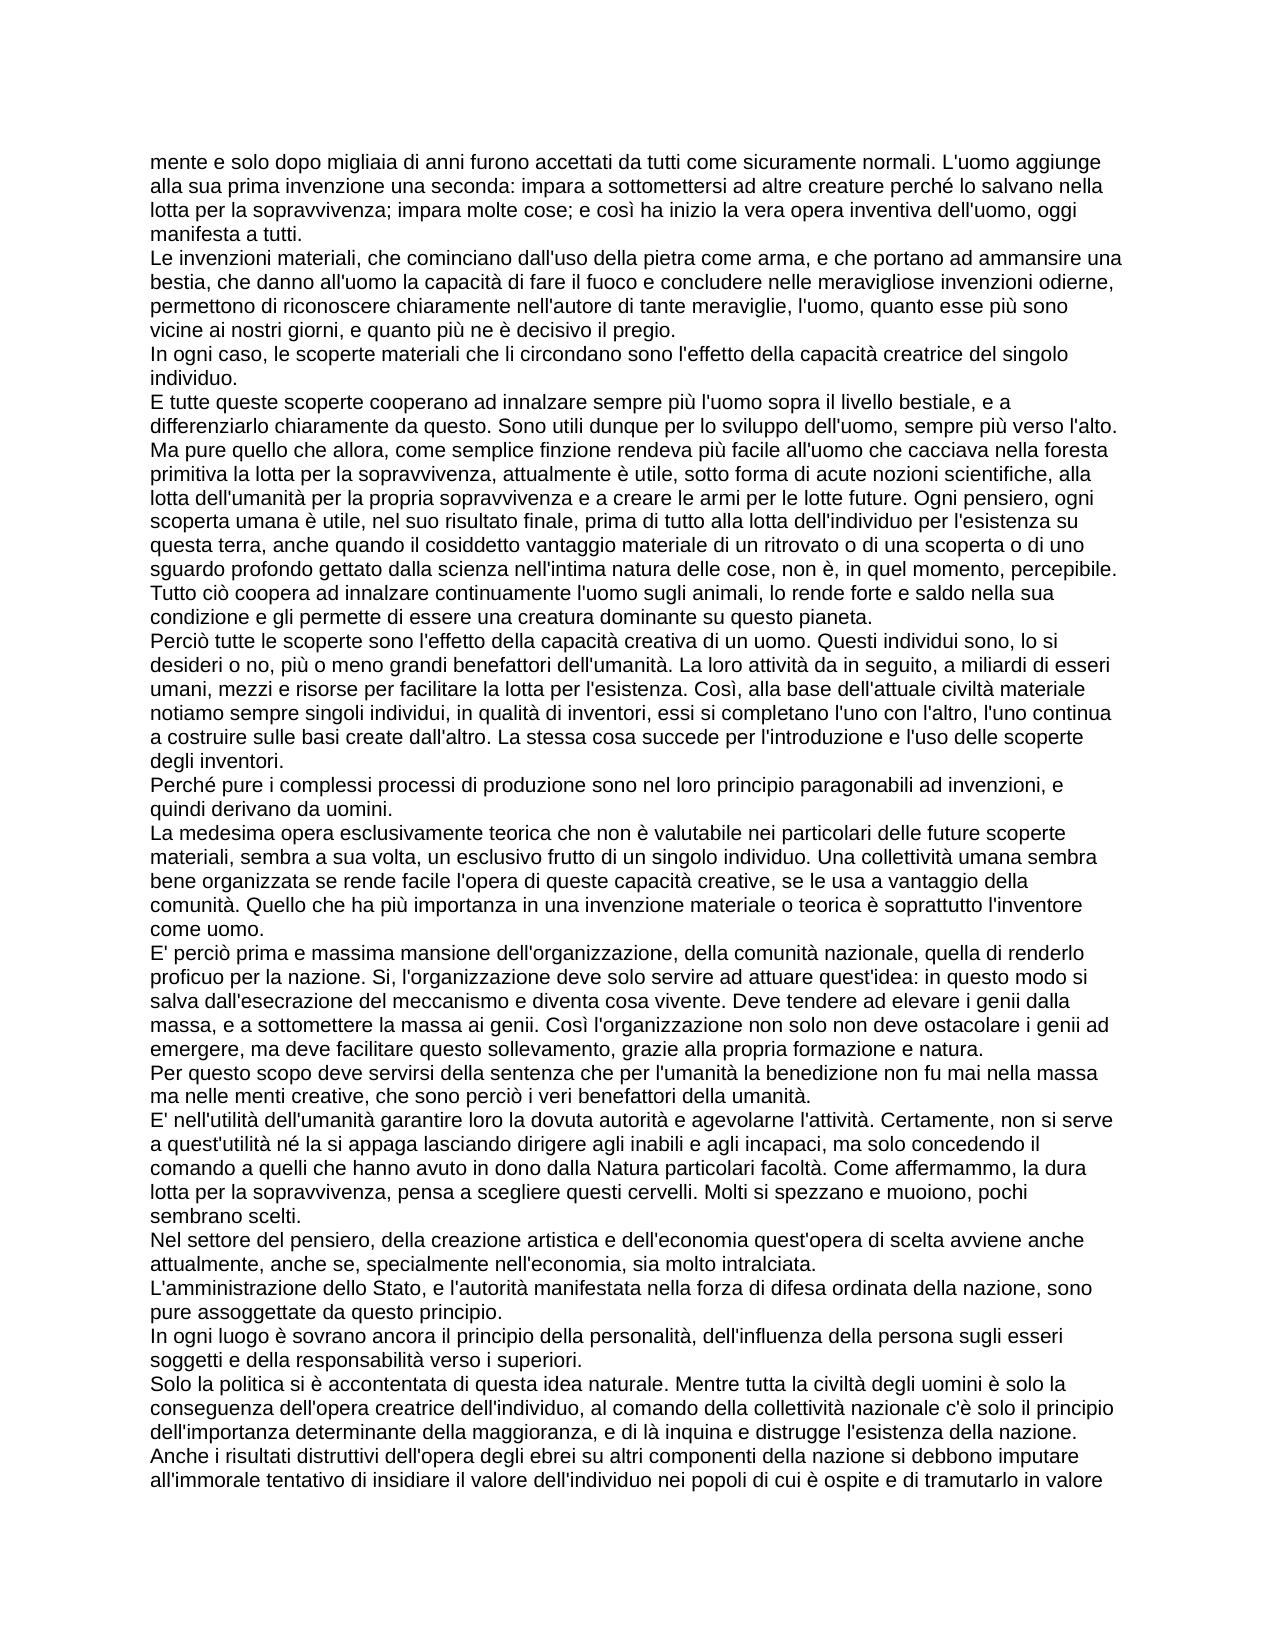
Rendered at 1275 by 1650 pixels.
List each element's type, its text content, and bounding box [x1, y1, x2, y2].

text La medesima opera esclusivamente teorica che non è valutabile nei particolari delle future scoperte materiali, sembra a sua volta, un esclusivo frutto di un singolo individuo. Una collettività umana sembra bene organizzata se rende facile l'opera di queste capacità creative, se le usa a vantaggio della comunità. Quello che ha più importanza in una invenzione materiale o teorica è soprattutto l'inventore come uomo. [150, 821, 1125, 941]
text Per questo scopo deve servirsi della sentenza che per l'umanità la benedizione non fu mai nella massa ma nelle menti creative, che sono perciò i veri benefattori della umanità. [150, 1060, 1125, 1108]
text mente e solo dopo migliaia di anni furono accettati da tutti come sicuramente normali. L'uomo aggiunge alla sua prima invenzione una seconda: impara a sottomettersi ad altre creature perché lo salvano nella lotta per la sopravvivenza; impara molte cose; e così ha inizio la vera opera inventiva dell'uomo, oggi manifesta a tutti. [150, 150, 1125, 246]
text In ogni luogo è sovrano ancora il principio della personalità, dell'influenza della persona sugli esseri soggetti e della responsabilità verso i superiori. [150, 1324, 1125, 1372]
text E tutte queste scoperte cooperano ad innalzare sempre più l'uomo sopra il livello bestiale, e a differenziarlo chiaramente da questo. Sono utili dunque per lo sviluppo dell'uomo, sempre più verso l'alto. Ma pure quello che allora, come semplice finzione rendeva più facile all'uomo che cacciava nella foresta primitiva la lotta per la sopravvivenza, attualmente è utile, sotto forma di acute nozioni scientifiche, alla lotta dell'umanità per la propria sopravvivenza e a creare le armi per le lotte future. Ogni pensiero, ogni scoperta umana è utile, nel suo risultato finale, prima di tutto alla lotta dell'individuo per l'esistenza su questa terra, anche quando il cosiddetto vantaggio materiale di un ritrovato o di una scoperta o di uno sguardo profondo gettato dalla scienza nell'intima natura delle cose, non è, in quel momento, percepibile. [150, 389, 1125, 581]
text Perché pure i complessi processi di produzione sono nel loro principio paragonabili ad invenzioni, e quindi derivano da uomini. [150, 773, 1125, 821]
text Tutto ciò coopera ad innalzare continuamente l'uomo sugli animali, lo rende forte e saldo nella sua condizione e gli permette di essere una creatura dominante su questo pianeta. [150, 581, 1125, 629]
text Nel settore del pensiero, della creazione artistica e dell'economia quest'opera di scelta avviene anche attualmente, anche se, specialmente nell'economia, sia molto intralciata. [150, 1228, 1125, 1276]
text Le invenzioni materiali, che cominciano dall'uso della pietra come arma, e che portano ad ammansire una bestia, che danno all'uomo la capacità di fare il fuoco e concludere nelle meravigliose invenzioni odierne, permettono di riconoscere chiaramente nell'autore di tante meraviglie, l'uomo, quanto esse più sono vicine ai nostri giorni, e quanto più ne è decisivo il pregio. [150, 246, 1125, 342]
text L'amministrazione dello Stato, e l'autorità manifestata nella forza di difesa ordinata della nazione, sono pure assoggettate da questo principio. [150, 1276, 1125, 1324]
text Perciò tutte le scoperte sono l'effetto della capacità creativa di un uomo. Questi individui sono, lo si desideri o no, più o meno grandi benefattori dell'umanità. La loro attività da in seguito, a miliardi di esseri umani, mezzi e risorse per facilitare la lotta per l'esistenza. Così, alla base dell'attuale civiltà materiale notiamo sempre singoli individui, in qualità di inventori, essi si completano l'uno con l'altro, l'uno continua a costruire sulle basi create dall'altro. La stessa cosa succede per l'introduzione e l'uso delle scoperte degli inventori. [150, 629, 1125, 773]
text Solo la politica si è accontentata di questa idea naturale. Mentre tutta la civiltà degli uomini è solo la conseguenza dell'opera creatrice dell'individuo, al comando della collettività nazionale c'è solo il principio dell'importanza determinante della maggioranza, e di là inquina e distrugge l'esistenza della nazione. Anche i risultati distruttivi dell'opera degli ebrei su altri componenti della nazione si debbono imputare all'immorale tentativo di insidiare il valore dell'individuo nei popoli di cui è ospite e di tramutarlo in valore [150, 1372, 1125, 1492]
text In ogni caso, le scoperte materiali che li circondano sono l'effetto della capacità creatrice del singolo individuo. [150, 342, 1125, 389]
text E' perciò prima e massima mansione dell'organizzazione, della comunità nazionale, quella di renderlo proficuo per la nazione. Si, l'organizzazione deve solo servire ad attuare quest'idea: in questo modo si salva dall'esecrazione del meccanismo e diventa cosa vivente. Deve tendere ad elevare i genii dalla massa, e a sottomettere la massa ai genii. Così l'organizzazione non solo non deve ostacolare i genii ad emergere, ma deve facilitare questo sollevamento, grazie alla propria formazione e natura. [150, 941, 1125, 1060]
text E' nell'utilità dell'umanità garantire loro la dovuta autorità e agevolarne l'attività. Certamente, non si serve a quest'utilità né la si appaga lasciando dirigere agli inabili e agli incapaci, ma solo concedendo il comando a quelli che hanno avuto in dono dalla Natura particolari facoltà. Come affermammo, la dura lotta per la sopravvivenza, pensa a scegliere questi cervelli. Molti si spezzano e muoiono, pochi sembrano scelti. [150, 1108, 1125, 1228]
